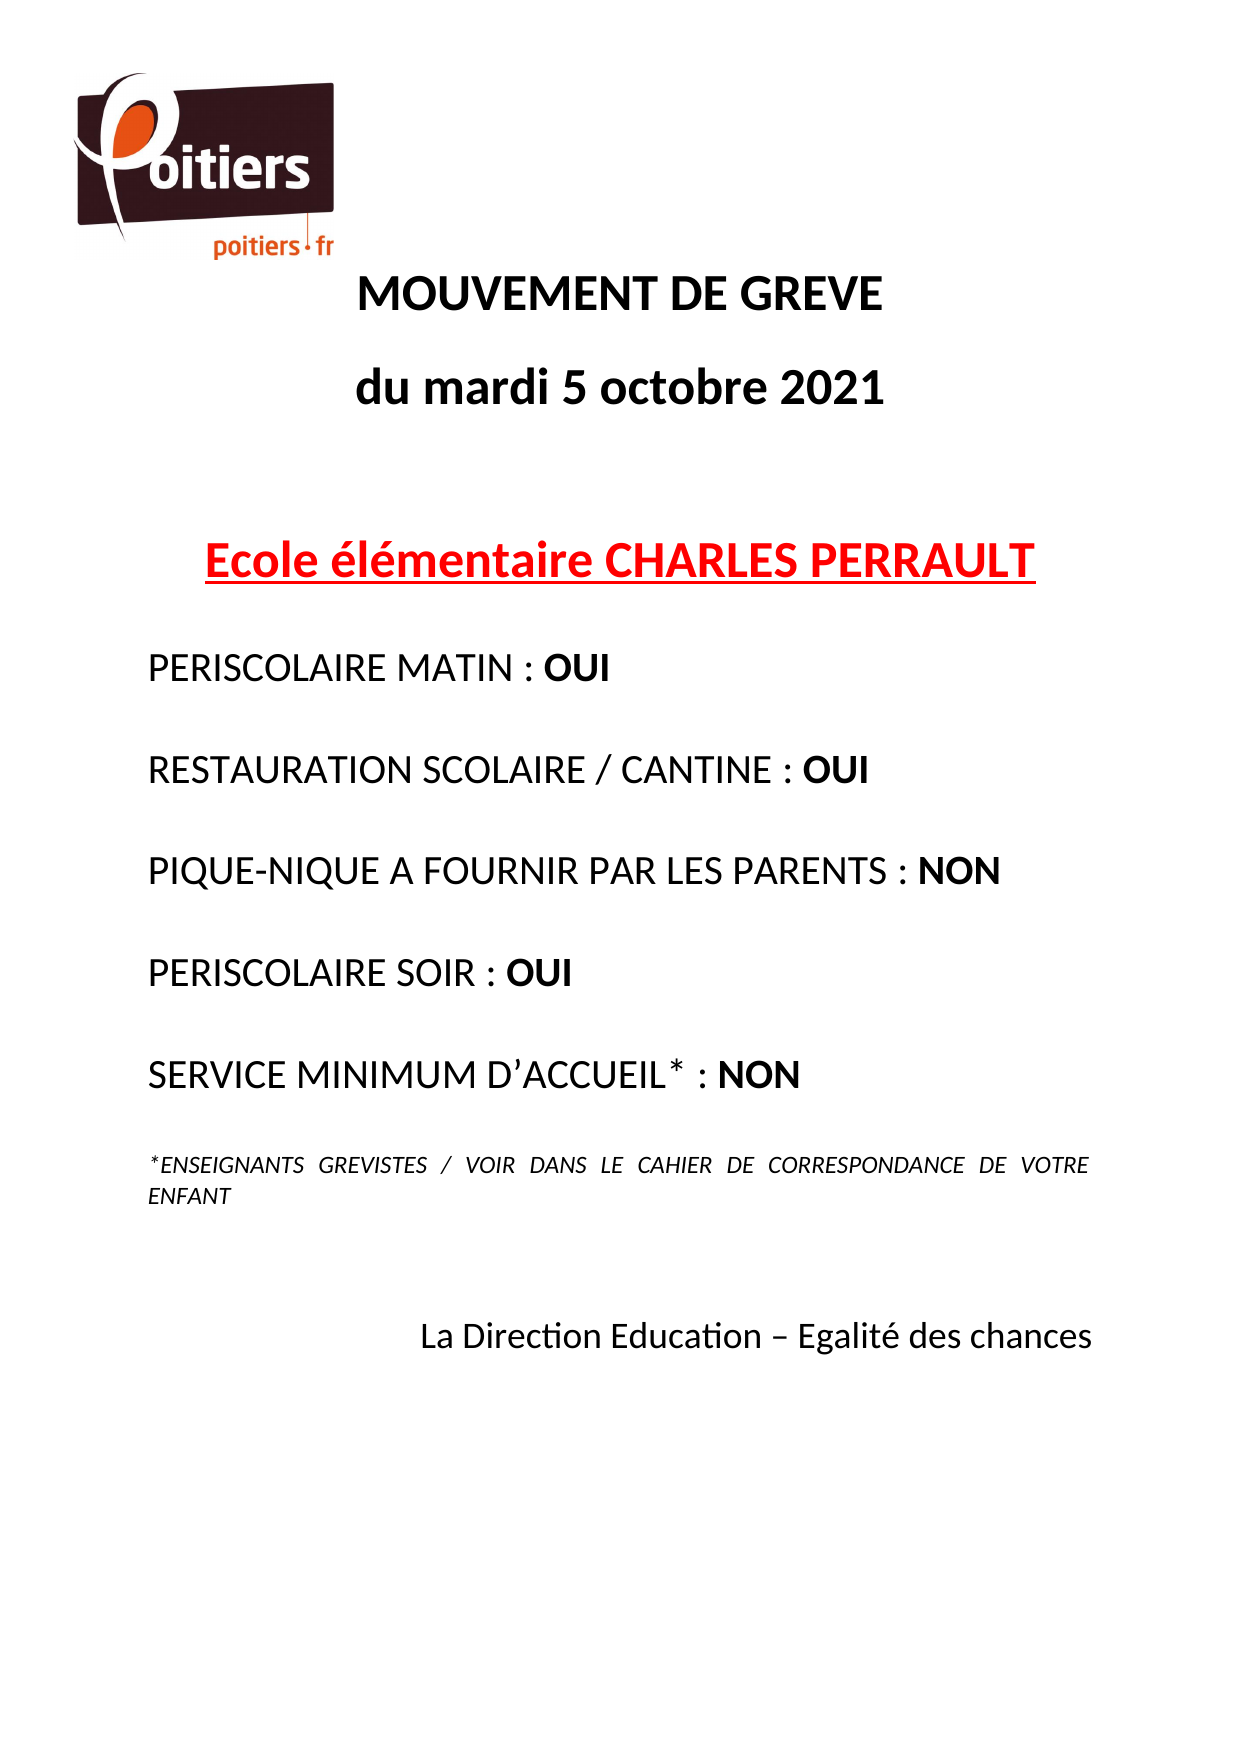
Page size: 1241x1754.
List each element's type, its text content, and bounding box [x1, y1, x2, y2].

text PERISCOLAIRE MATIN : OUI [148, 641, 1093, 692]
text du mardi 5 octobre 2021 [148, 353, 1093, 417]
text SERVICE MINIMUM D’ACCUEIL* : NON [148, 1048, 1093, 1098]
text Ecole élémentaire CHARLES PERRAULT [148, 527, 1093, 590]
text MOUVEMENT DE GREVE [148, 260, 1093, 323]
text PIQUE-NIQUE A FOURNIR PAR LES PARENTS : NON [148, 844, 1093, 895]
text RESTAURATION SCOLAIRE / CANTINE : OUI [148, 743, 1093, 793]
text PERISCOLAIRE SOIR : OUI [148, 946, 1093, 997]
text La Direction Education – Egalité des chances [148, 1312, 1093, 1358]
text *ENSEIGNANTS GREVISTES / VOIR DANS LE CAHIER DE CORRESPONDANCE DE VOTRE ENFANT [148, 1149, 1093, 1210]
